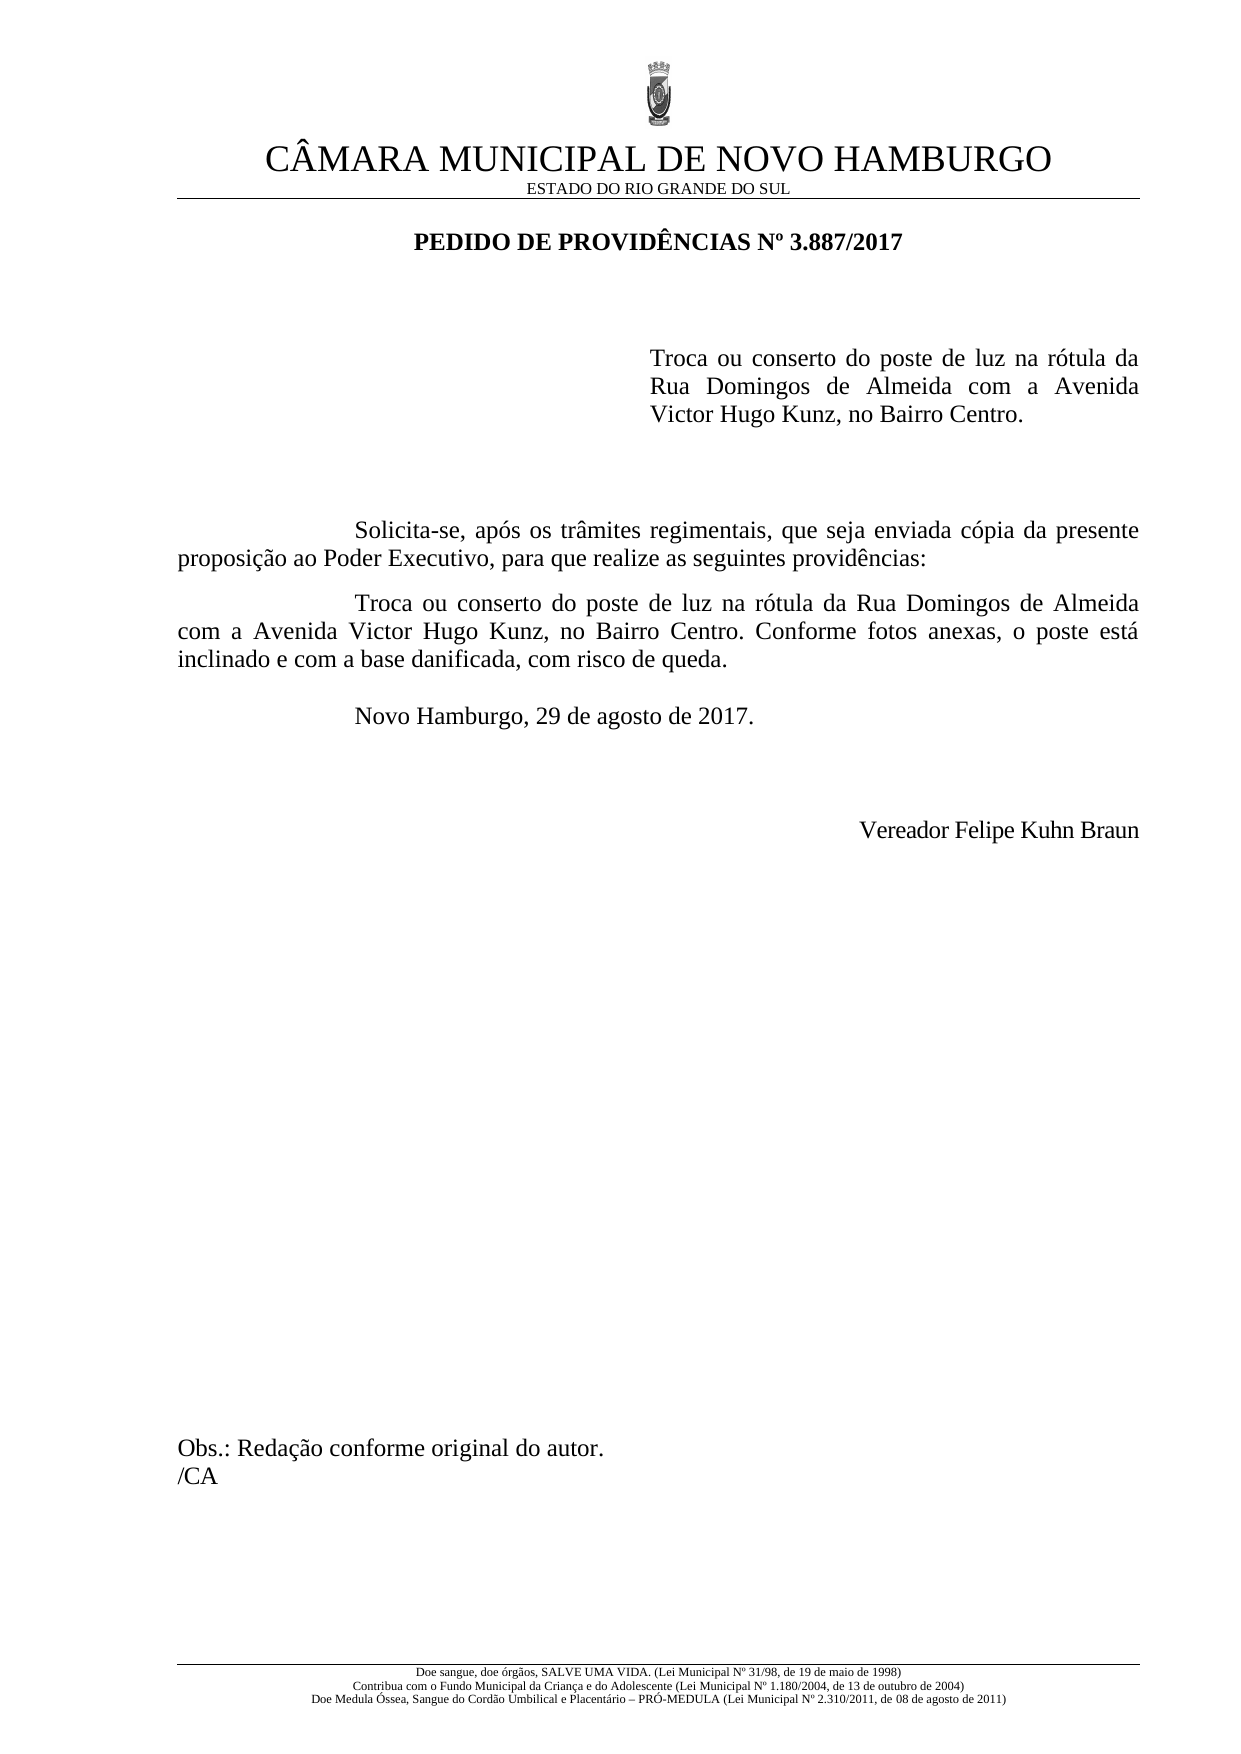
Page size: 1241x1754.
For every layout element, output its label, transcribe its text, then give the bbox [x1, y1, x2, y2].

text Solicita-se, após os trâmites regimentais, que seja enviada cópia da presente proposição ao Poder Executivo, para que realize as seguintes providências: [177, 516, 1140, 572]
text Troca ou conserto do poste de luz na rótula da Rua Domingos de Almeida com a Avenida Victor Hugo Kunz, no Bairro Centro. [649, 344, 1140, 428]
text Troca ou conserto do poste de luz na rótula da Rua Domingos de Almeida com a Avenida Victor Hugo Kunz, no Bairro Centro. Conforme fotos anexas, o poste está inclinado e com a base danificada, com risco de queda. [177, 589, 1140, 672]
text Obs.: Redação conforme original do autor. [177, 1434, 1140, 1462]
text Vereador Felipe Kuhn Braun [177, 816, 1140, 844]
text PEDIDO DE PROVIDÊNCIAS Nº 3.887/2017 [177, 228, 1140, 256]
text /CA [177, 1462, 1169, 1490]
text Novo Hamburgo, 29 de agosto de 2017. [177, 702, 1140, 730]
